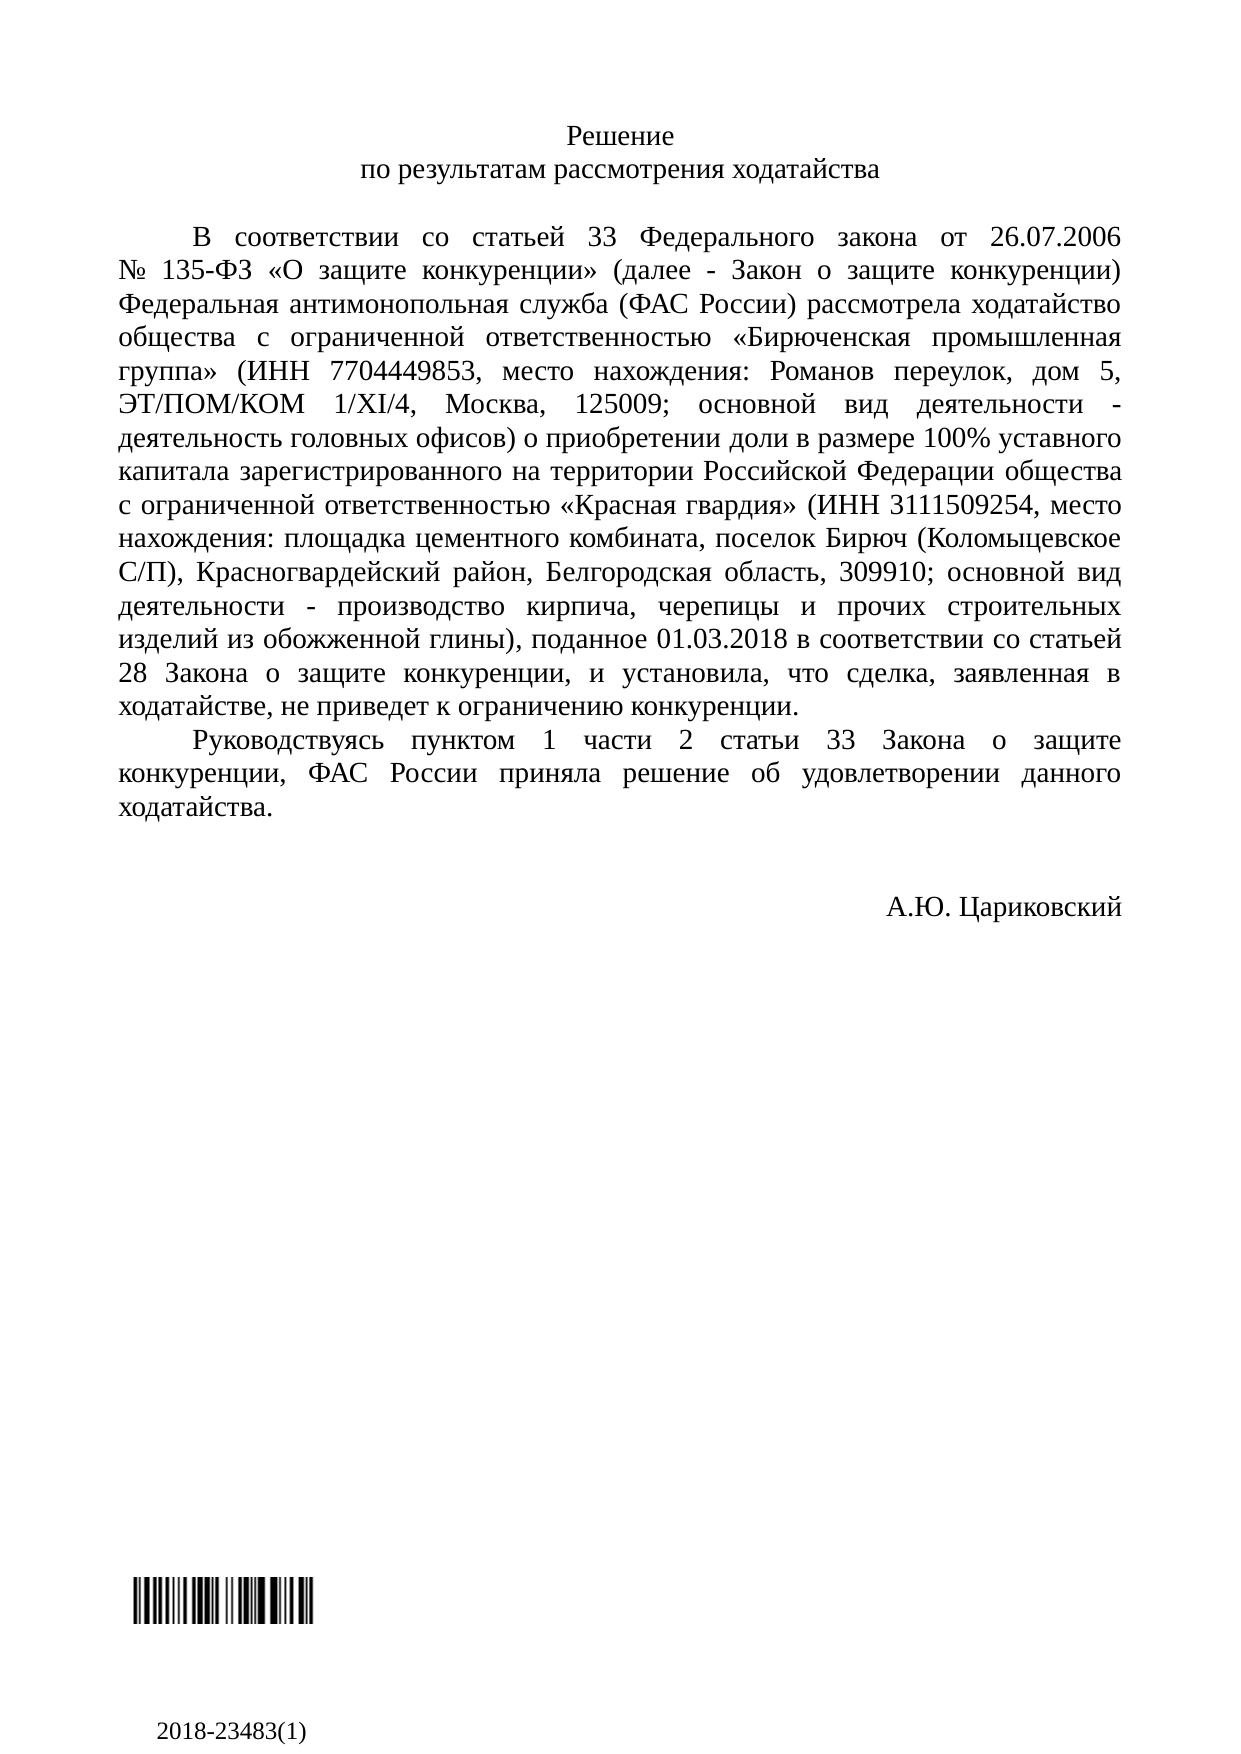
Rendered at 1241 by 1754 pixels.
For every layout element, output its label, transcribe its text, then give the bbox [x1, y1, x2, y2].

text Руководствуясь пунктом 1 части 2 статьи 33 Закона о защите конкуренции, ФАС России приняла решение об удовлетворении данного ходатайства. [118, 722, 1122, 822]
text Решение [118, 118, 1122, 152]
text А.Ю. Цариковский [118, 889, 1122, 923]
picture [118, 1577, 331, 1624]
text В соответствии со статьей 33 Федерального закона от 26.07.2006 № 135-ФЗ «О защите конкуренции» (далее - Закон о защите конкуренции) Федеральная антимонопольная служба (ФАС России) рассмотрела ходатайство общества с ограниченной ответственностью «Бирюченская промышленная группа» (ИНН 7704449853, место нахождения: Романов переулок, дом 5, ЭТ/ПОМ/КОМ 1/XI/4, Москва, 125009; основной вид деятельности - деятельность головных офисов) о приобретении доли в размере 100% уставного капитала зарегистрированного на территории Российской Федерации общества с ограниченной ответственностью «Красная гвардия» (ИНН 3111509254, место нахождения: площадка цементного комбината, поселок Бирюч (Коломыцевское С/П), Красногвардейский район, Белгородская область, 309910; основной вид деятельности - производство кирпича, черепицы и прочих строительных изделий из обожженной глины), поданное 01.03.2018 в соответствии со статьей 28 Закона о защите конкуренции, и установила, что сделка, заявленная в ходатайстве, не приведет к ограничению конкуренции. [118, 219, 1122, 722]
text по результатам рассмотрения ходатайства [118, 152, 1122, 185]
